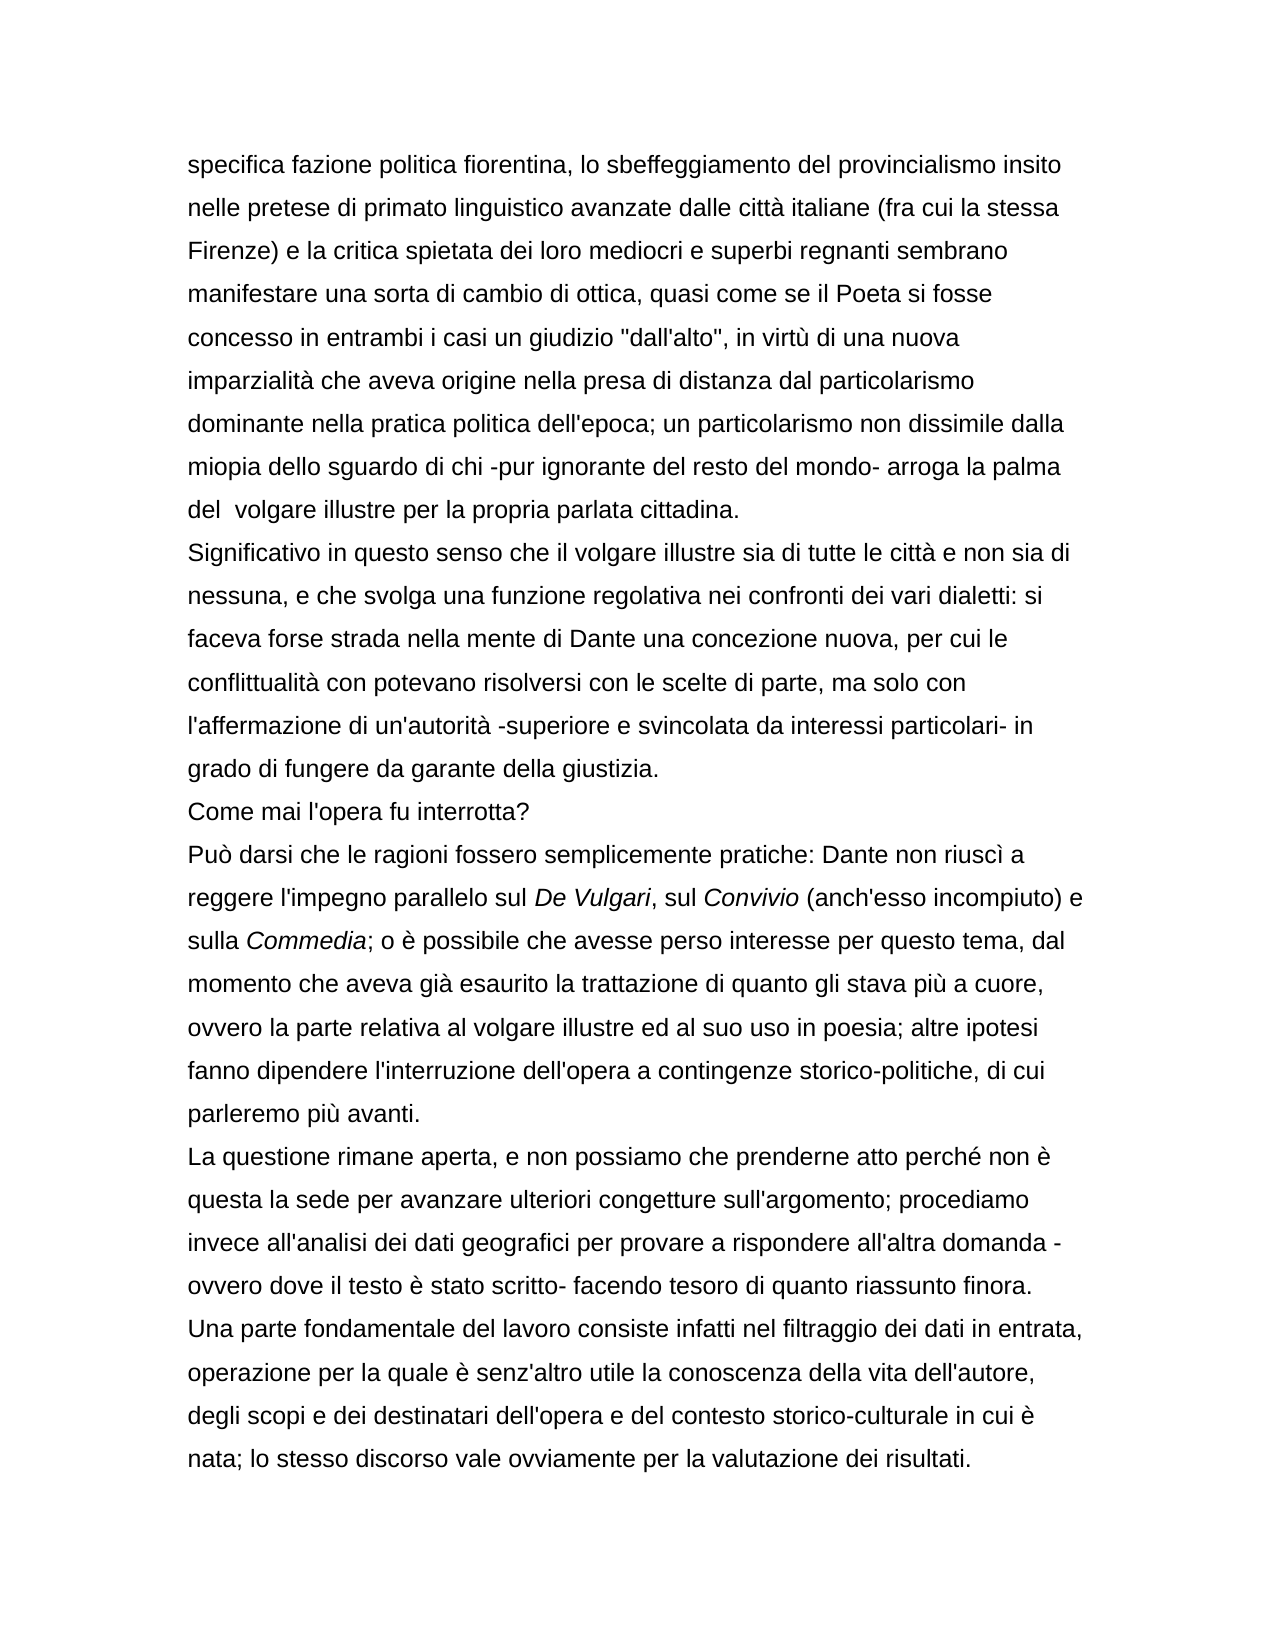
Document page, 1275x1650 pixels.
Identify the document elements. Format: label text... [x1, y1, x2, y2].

text specifica fazione politica fiorentina, lo sbeffeggiamento del provincialismo insito nelle pretese di primato linguistico avanzate dalle città italiane (fra cui la stessa Firenze) e la critica spietata dei loro mediocri e superbi regnanti sembrano manifestare una sorta di cambio di ottica, quasi come se il Poeta si fosse concesso in entrambi i casi un giudizio "dall'alto", in virtù di una nuova imparzialità che aveva origine nella presa di distanza dal particolarismo dominante nella pratica politica dell'epoca; un particolarismo non dissimile dalla miopia dello sguardo di chi -pur ignorante del resto del mondo- arroga la palma del volgare illustre per la propria parlata cittadina. [187, 150, 1087, 524]
text Significativo in questo senso che il volgare illustre sia di tutte le città e non sia di nessuna, e che svolga una funzione regolativa nei confronti dei vari dialetti: si faceva forse strada nella mente di Dante una concezione nuova, per cui le conflittualità con potevano risolversi con le scelte di parte, ma solo con l'affermazione di un'autorità -superiore e svincolata da interessi particolari- in grado di fungere da garante della giustizia. [187, 538, 1087, 782]
text Una parte fondamentale del lavoro consiste infatti nel filtraggio dei dati in entrata, operazione per la quale è senz'altro utile la conoscenza della vita dell'autore, degli scopi e dei destinatari dell'opera e del contesto storico-culturale in cui è nata; lo stesso discorso vale ovviamente per la valutazione dei risultati. [187, 1314, 1087, 1472]
text Può darsi che le ragioni fossero semplicemente pratiche: Dante non riuscì a reggere l'impegno parallelo sul De Vulgari, sul Convivio (anch'esso incompiuto) e sulla Commedia; o è possibile che avesse perso interesse per questo tema, dal momento che aveva già esaurito la trattazione di quanto gli stava più a cuore, ovvero la parte relativa al volgare illustre ed al suo uso in poesia; altre ipotesi fanno dipendere l'interruzione dell'opera a contingenze storico-politiche, di cui parleremo più avanti. [187, 840, 1087, 1127]
text Come mai l'opera fu interrotta? [187, 797, 1087, 826]
text La questione rimane aperta, e non possiamo che prenderne atto perché non è questa la sede per avanzare ulteriori congetture sull'argomento; procediamo invece all'analisi dei dati geografici per provare a rispondere all'altra domanda -ovvero dove il testo è stato scritto- facendo tesoro di quanto riassunto finora. [187, 1142, 1087, 1300]
